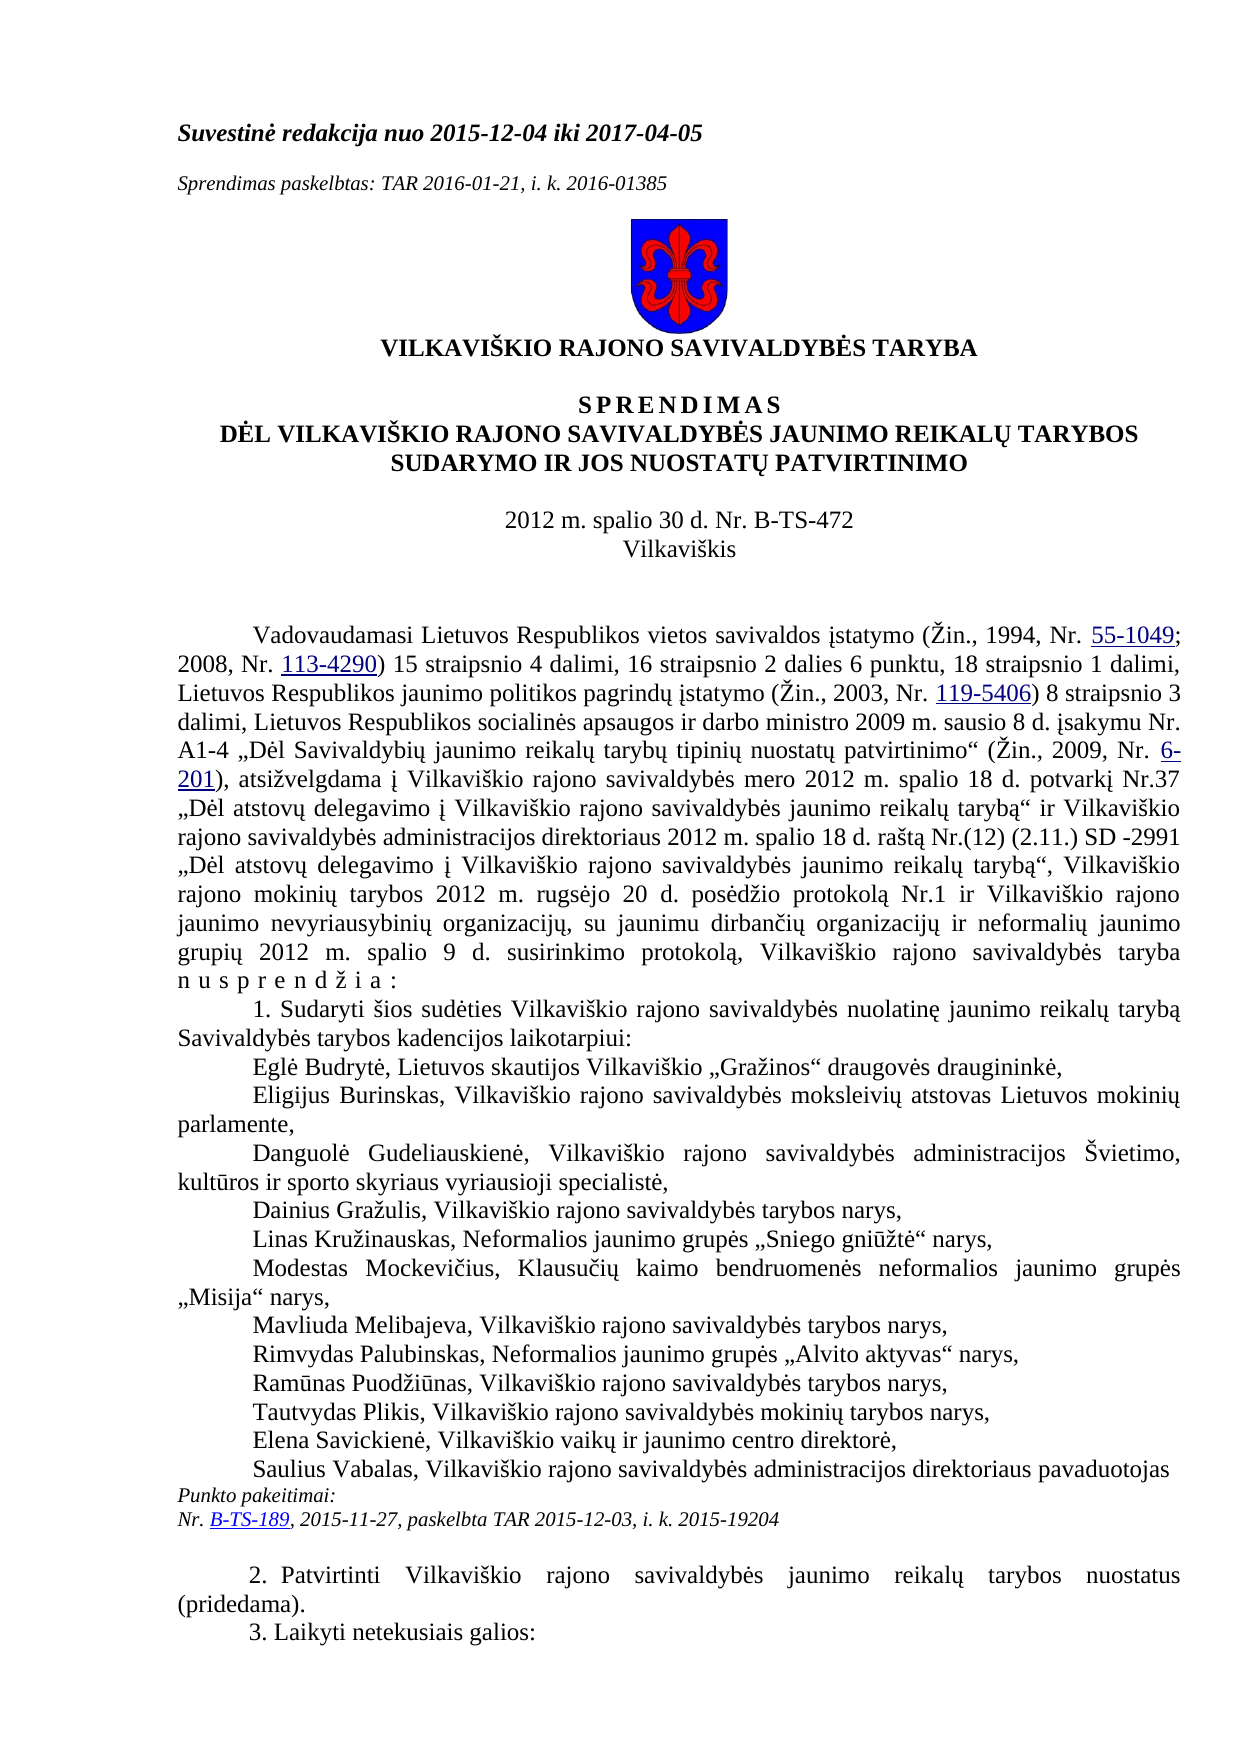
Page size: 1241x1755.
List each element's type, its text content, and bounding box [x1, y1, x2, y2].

text SpREndimas [177, 391, 1181, 419]
text Saulius Vabalas, Vilkaviškio rajono savivaldybės administracijos direktoriaus pavaduotojas [177, 1454, 1181, 1483]
text Tautvydas Plikis, Vilkaviškio rajono savivaldybės mokinių tarybos narys, [177, 1397, 1181, 1426]
text Dainius Gražulis, Vilkaviškio rajono savivaldybės tarybos narys, [177, 1196, 1181, 1224]
text Ramūnas Puodžiūnas, Vilkaviškio rajono savivaldybės tarybos narys, [177, 1368, 1181, 1397]
text 3. Laikyti netekusiais galios: [177, 1617, 1181, 1646]
text 2012 m. spalio 30 d. Nr. B-TS-472 [177, 506, 1181, 534]
text Vadovaudamasi Lietuvos Respublikos vietos savivaldos įstatymo (Žin., 1994, Nr. 55-1049; 2008, Nr. 113-4290) 15 straipsnio 4 dalimi, 16 straipsnio 2 dalies 6 punktu, 18 straipsnio 1 dalimi, Lietuvos Respublikos jaunimo politikos pagrindų įstatymo (Žin., 2003, Nr. 119-5406) 8 straipsnio 3 dalimi, Lietuvos Respublikos socialinės apsaugos ir darbo ministro 2009 m. sausio 8 d. įsakymu Nr. A1-4 „Dėl Savivaldybių jaunimo reikalų tarybų tipinių nuostatų patvirtinimo“ (Žin., 2009, Nr. 6-201), atsižvelgdama į Vilkaviškio rajono savivaldybės mero 2012 m. spalio 18 d. potvarkį Nr.37 „Dėl atstovų delegavimo į Vilkaviškio rajono savivaldybės jaunimo reikalų tarybą“ ir Vilkaviškio rajono savivaldybės administracijos direktoriaus 2012 m. spalio 18 d. raštą Nr.(12) (2.11.) SD -2991 „Dėl atstovų delegavimo į Vilkaviškio rajono savivaldybės jaunimo reikalų tarybą“, Vilkaviškio rajono mokinių tarybos 2012 m. rugsėjo 20 d. posėdžio protokolą Nr.1 ir Vilkaviškio rajono jaunimo nevyriausybinių organizacijų, su jaunimu dirbančių organizacijų ir neformalių jaunimo grupių 2012 m. spalio 9 d. susirinkimo protokolą, Vilkaviškio rajono savivaldybės taryba nusprendžia: [177, 621, 1181, 994]
text Mavliuda Melibajeva, Vilkaviškio rajono savivaldybės tarybos narys, [177, 1311, 1181, 1339]
text 2. Patvirtinti Vilkaviškio rajono savivaldybės jaunimo reikalų tarybos nuostatus (pridedama). [177, 1560, 1181, 1617]
text VILKAVIŠKIO RAJONO SAVIVALDYBĖS TARYBA [177, 333, 1181, 362]
text Nr. B-TS-189, 2015-11-27, paskelbta TAR 2015-12-03, i. k. 2015-19204 [177, 1507, 1181, 1531]
text DĖL VILKAVIŠKIO RAJONO SAVIVALDYBĖS JAUNIMO REIKALŲ TARYBOS sudarymo ir jos NUOSTATŲ PATVIRTINIMO [177, 419, 1181, 477]
text 1. Sudaryti šios sudėties Vilkaviškio rajono savivaldybės nuolatinę jaunimo reikalų tarybą Savivaldybės tarybos kadencijos laikotarpiui: [177, 994, 1181, 1052]
text Eligijus Burinskas, Vilkaviškio rajono savivaldybės moksleivių atstovas Lietuvos mokinių parlamente, [177, 1081, 1181, 1138]
text Rimvydas Palubinskas, Neformalios jaunimo grupės „Alvito aktyvas“ narys, [177, 1339, 1181, 1368]
text Modestas Mockevičius, Klausučių kaimo bendruomenės neformalios jaunimo grupės „Misija“ narys, [177, 1253, 1181, 1311]
text Punkto pakeitimai: [177, 1483, 1181, 1507]
text Danguolė Gudeliauskienė, Vilkaviškio rajono savivaldybės administracijos Švietimo, kultūros ir sporto skyriaus vyriausioji specialistė, [177, 1138, 1181, 1196]
text Suvestinė redakcija nuo 2015-12-04 iki 2017-04-05 [177, 118, 1181, 147]
text Vilkaviškis [177, 534, 1181, 563]
text Sprendimas paskelbtas: TAR 2016-01-21, i. k. 2016-01385 [177, 171, 1181, 195]
text Eglė Budrytė, Lietuvos skautijos Vilkaviškio „Gražinos“ draugovės draugininkė, [177, 1052, 1181, 1081]
text Linas Kružinauskas, Neformalios jaunimo grupės „Sniego gniūžtė“ narys, [177, 1224, 1181, 1253]
text Elena Savickienė, Vilkaviškio vaikų ir jaunimo centro direktorė, [177, 1426, 1181, 1454]
